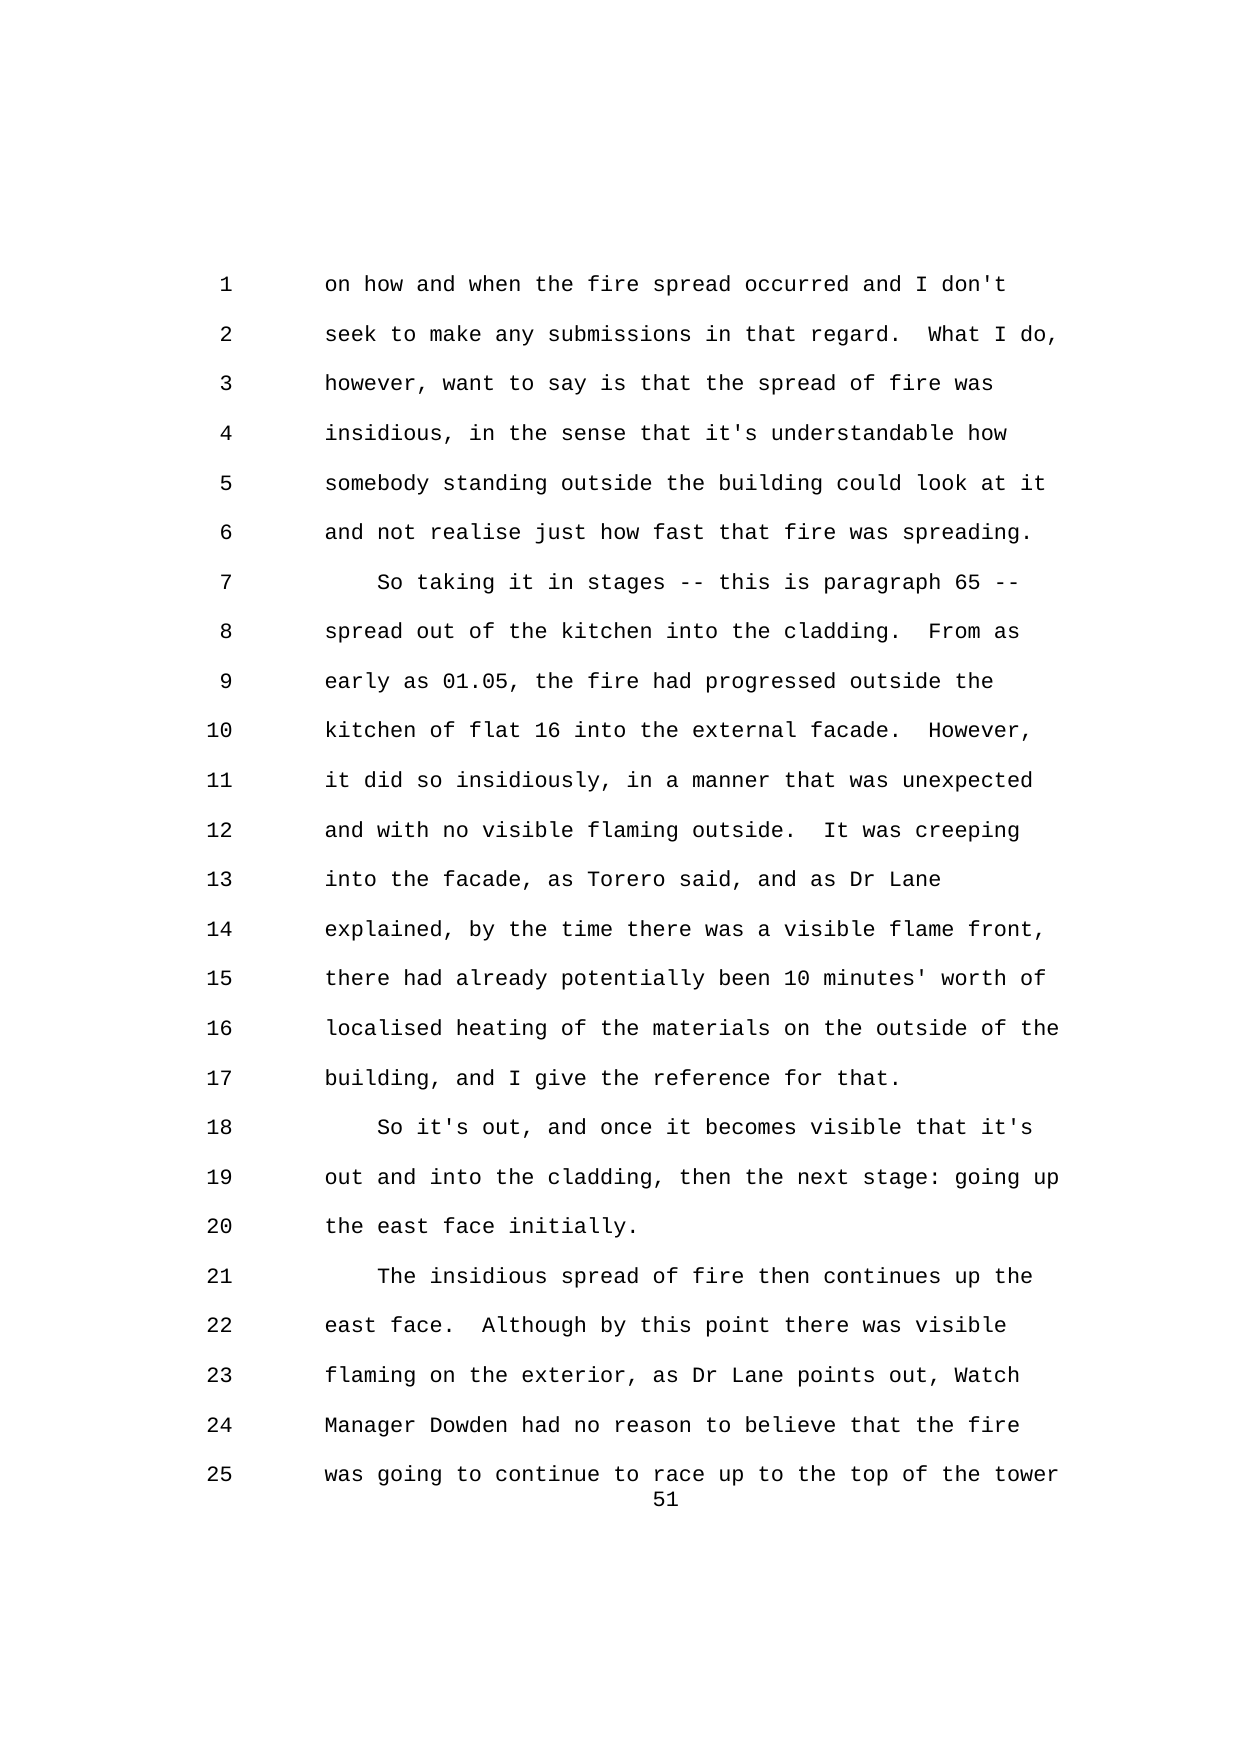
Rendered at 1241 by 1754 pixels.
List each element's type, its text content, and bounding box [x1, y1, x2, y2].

text 17 building, and I give the reference for that. [75, 1067, 1165, 1091]
text 14 explained, by the time there was a visible flame front, [75, 918, 1165, 943]
text 5 somebody standing outside the building could look at it [75, 472, 1165, 496]
text 51 [75, 1488, 1165, 1513]
text 13 into the facade, as Torero said, and as Dr Lane [75, 868, 1165, 893]
text 4 insidious, in the sense that it's understandable how [75, 422, 1165, 447]
text 25 was going to continue to race up to the top of the tower [75, 1463, 1165, 1488]
text 16 localised heating of the materials on the outside of the [75, 1017, 1165, 1042]
text 10 kitchen of flat 16 into the external facade. However, [75, 719, 1165, 744]
text 11 it did so insidiously, in a manner that was unexpected [75, 769, 1165, 794]
text 7 So taking it in stages -- this is paragraph 65 -- [75, 571, 1165, 596]
text 8 spread out of the kitchen into the cladding. From as [75, 620, 1165, 645]
text 3 however, want to say is that the spread of fire was [75, 372, 1165, 397]
text 24 Manager Dowden had no reason to believe that the fire [75, 1414, 1165, 1438]
text 12 and with no visible flaming outside. It was creeping [75, 819, 1165, 843]
text 2 seek to make any submissions in that regard. What I do, [75, 323, 1165, 348]
text 22 east face. Although by this point there was visible [75, 1314, 1165, 1339]
text 1 on how and when the fire spread occurred and I don't [75, 273, 1165, 298]
text 20 the east face initially. [75, 1215, 1165, 1240]
text 23 flaming on the exterior, as Dr Lane points out, Watch [75, 1364, 1165, 1389]
text 18 So it's out, and once it becomes visible that it's [75, 1116, 1165, 1141]
text 21 The insidious spread of fire then continues up the [75, 1265, 1165, 1290]
text 19 out and into the cladding, then the next stage: going up [75, 1166, 1165, 1191]
text 9 early as 01.05, the fire had progressed outside the [75, 670, 1165, 695]
text 6 and not realise just how fast that fire was spreading. [75, 521, 1165, 546]
text 15 there had already potentially been 10 minutes' worth of [75, 967, 1165, 992]
